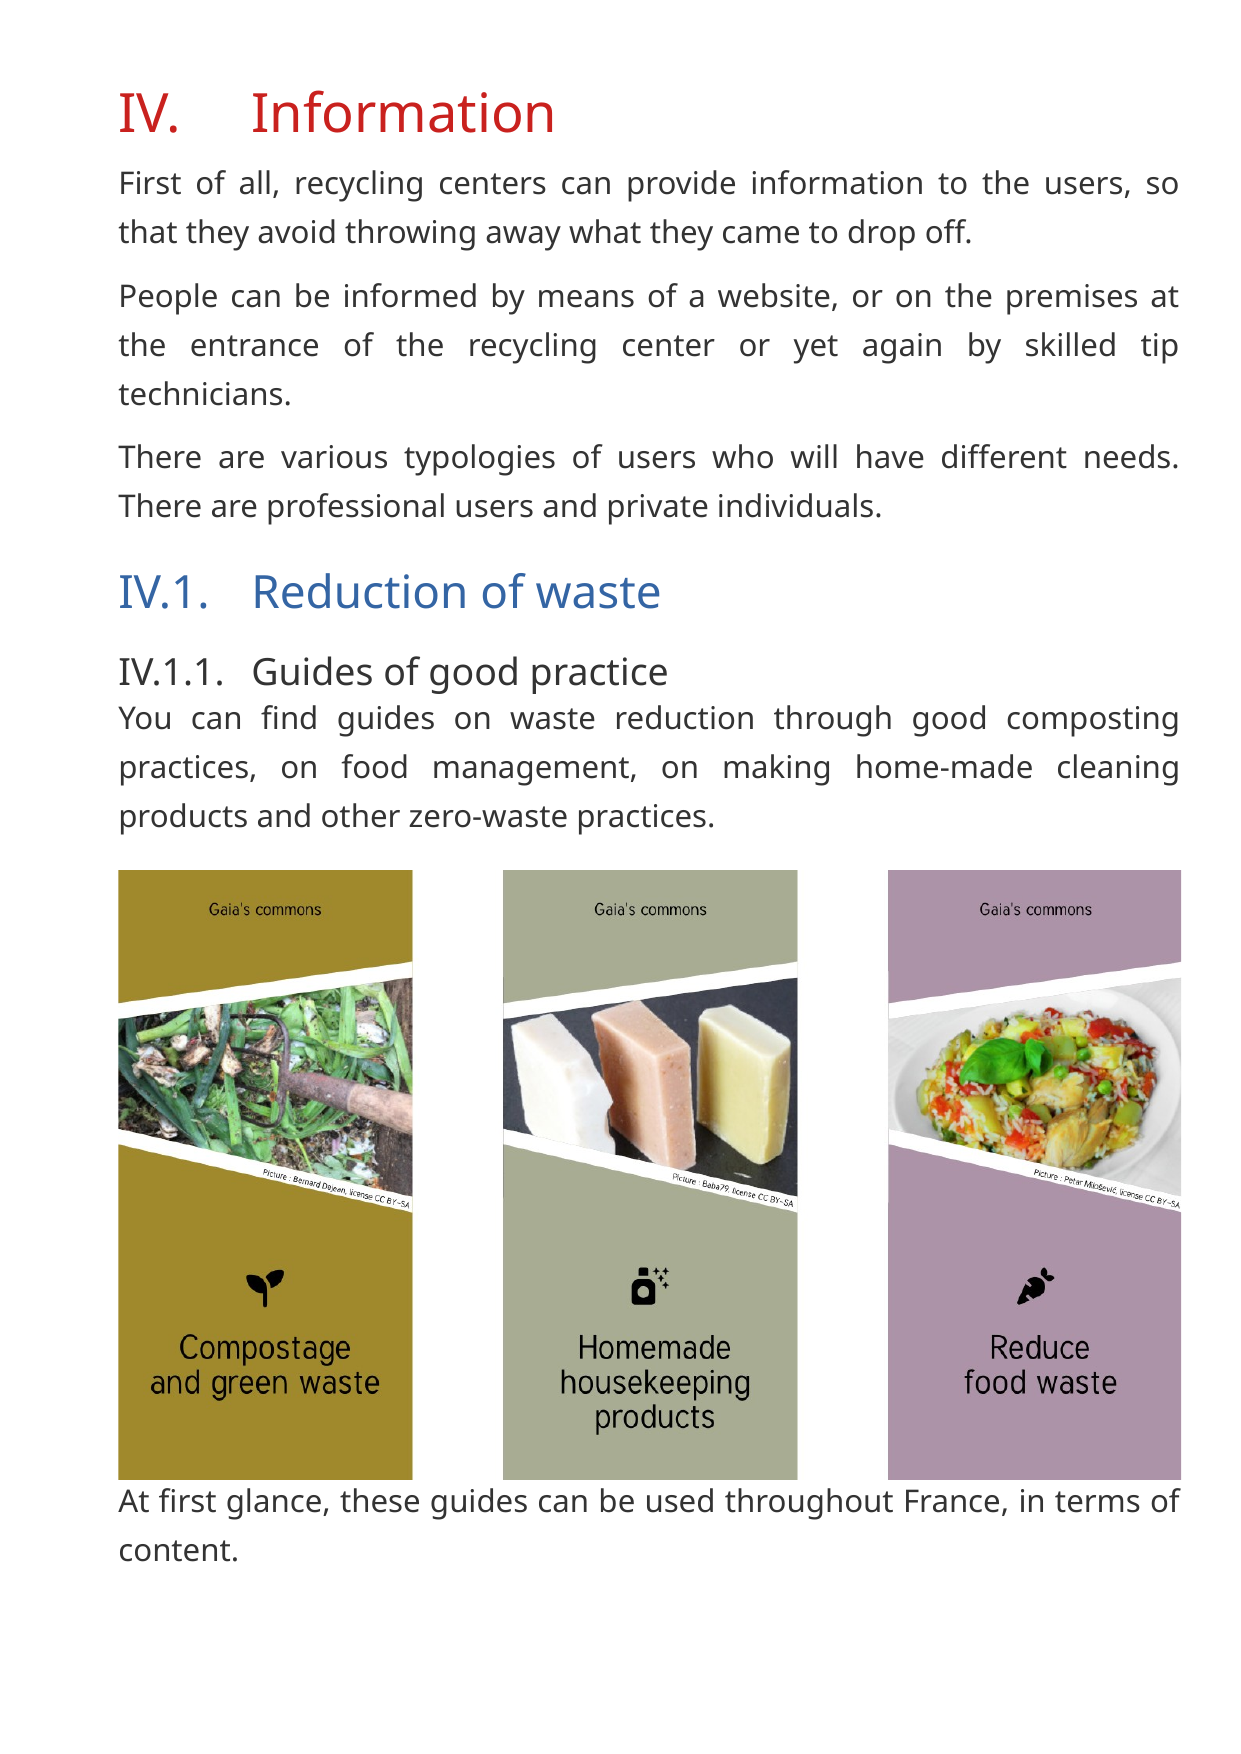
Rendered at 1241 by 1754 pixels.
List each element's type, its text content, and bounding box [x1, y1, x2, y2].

text People can be informed by means of a website, or on the premises at the entrance of the recycling center or yet again by skilled tip technicians. [118, 274, 1181, 414]
subtitle Information [118, 75, 1181, 149]
text First of all, recycling centers can provide information to the users, so that they avoid throwing away what they came to drop off. [118, 161, 1181, 253]
subtitle Reduction of waste [118, 559, 1181, 622]
picture [118, 870, 1182, 1480]
text There are various typologies of users who will have different needs. There are professional users and private individuals. [118, 435, 1181, 527]
text At first glance, these guides can be used throughout France, in terms of content. [118, 1480, 1181, 1571]
subtitle Guides of good practice [118, 645, 1181, 696]
text You can find guides on waste reduction through good composting practices, on food management, on making home-made cleaning products and other zero-waste practices. [118, 696, 1181, 837]
